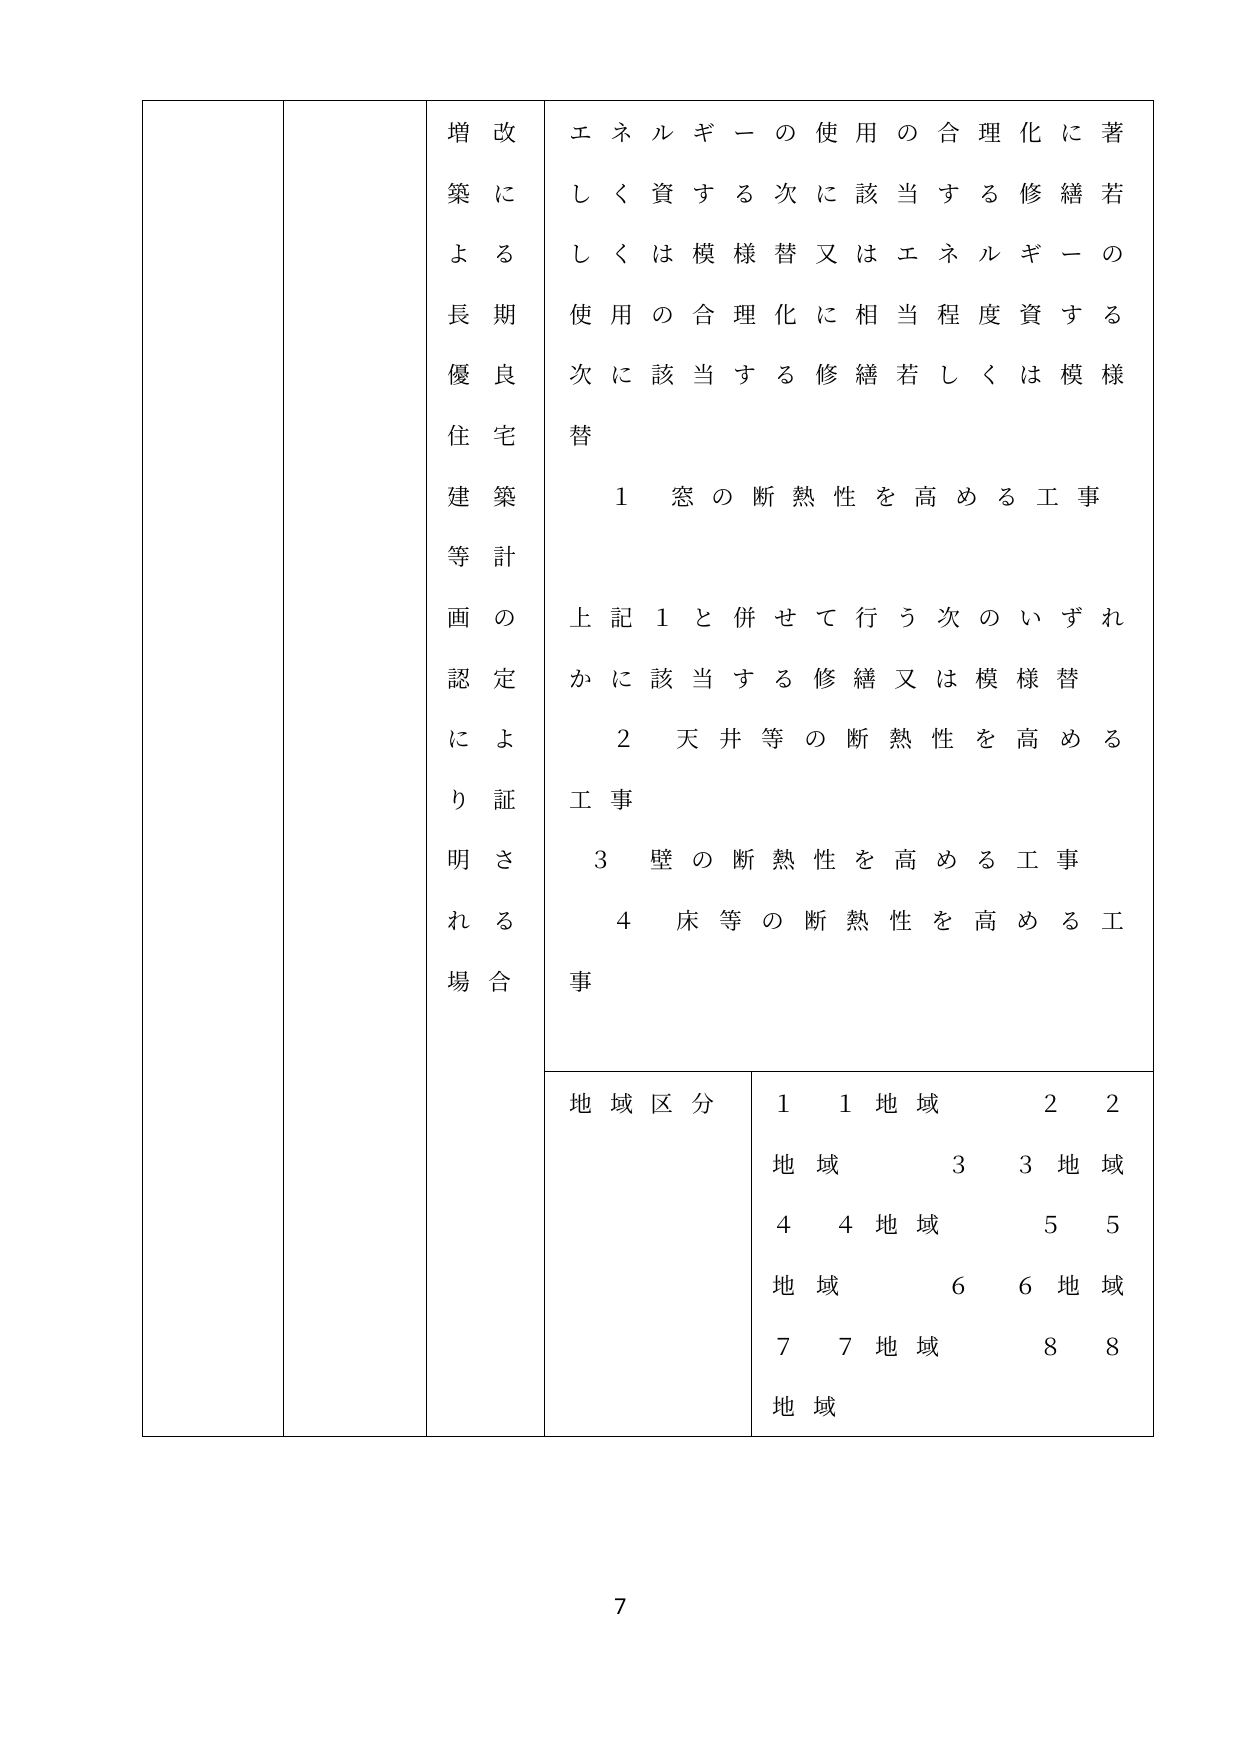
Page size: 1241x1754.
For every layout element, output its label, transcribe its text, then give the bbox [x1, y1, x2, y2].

table_cell [143, 101, 283, 1436]
table_cell 増改築による長期優良住宅建築等計画の認定により証明される場合 [427, 101, 544, 1436]
table_cell [284, 101, 426, 1436]
table_cell エネルギーの使用の合理化に著しく資する次に該当する修繕若しくは模様替又はエネルギーの使用の合理化に相当程度資する次に該当する修繕若しくは模様替 １ 窓の断熱性を高める工事 上記１と併せて行う次のいずれかに該当する修繕又は模様替 ２ 天井等の断熱性を高める工事 ３ 壁の断熱性を高める工事 ４ 床等の断熱性を高める工事 [545, 101, 1153, 1071]
table_cell １ １地域 ２ ２地域 ３ ３地域 ４ ４地域 ５ ５地域 ６ ６地域 ７ ７地域 ８ ８地域 [752, 1072, 1153, 1436]
table_cell 地域区分 [545, 1072, 751, 1436]
